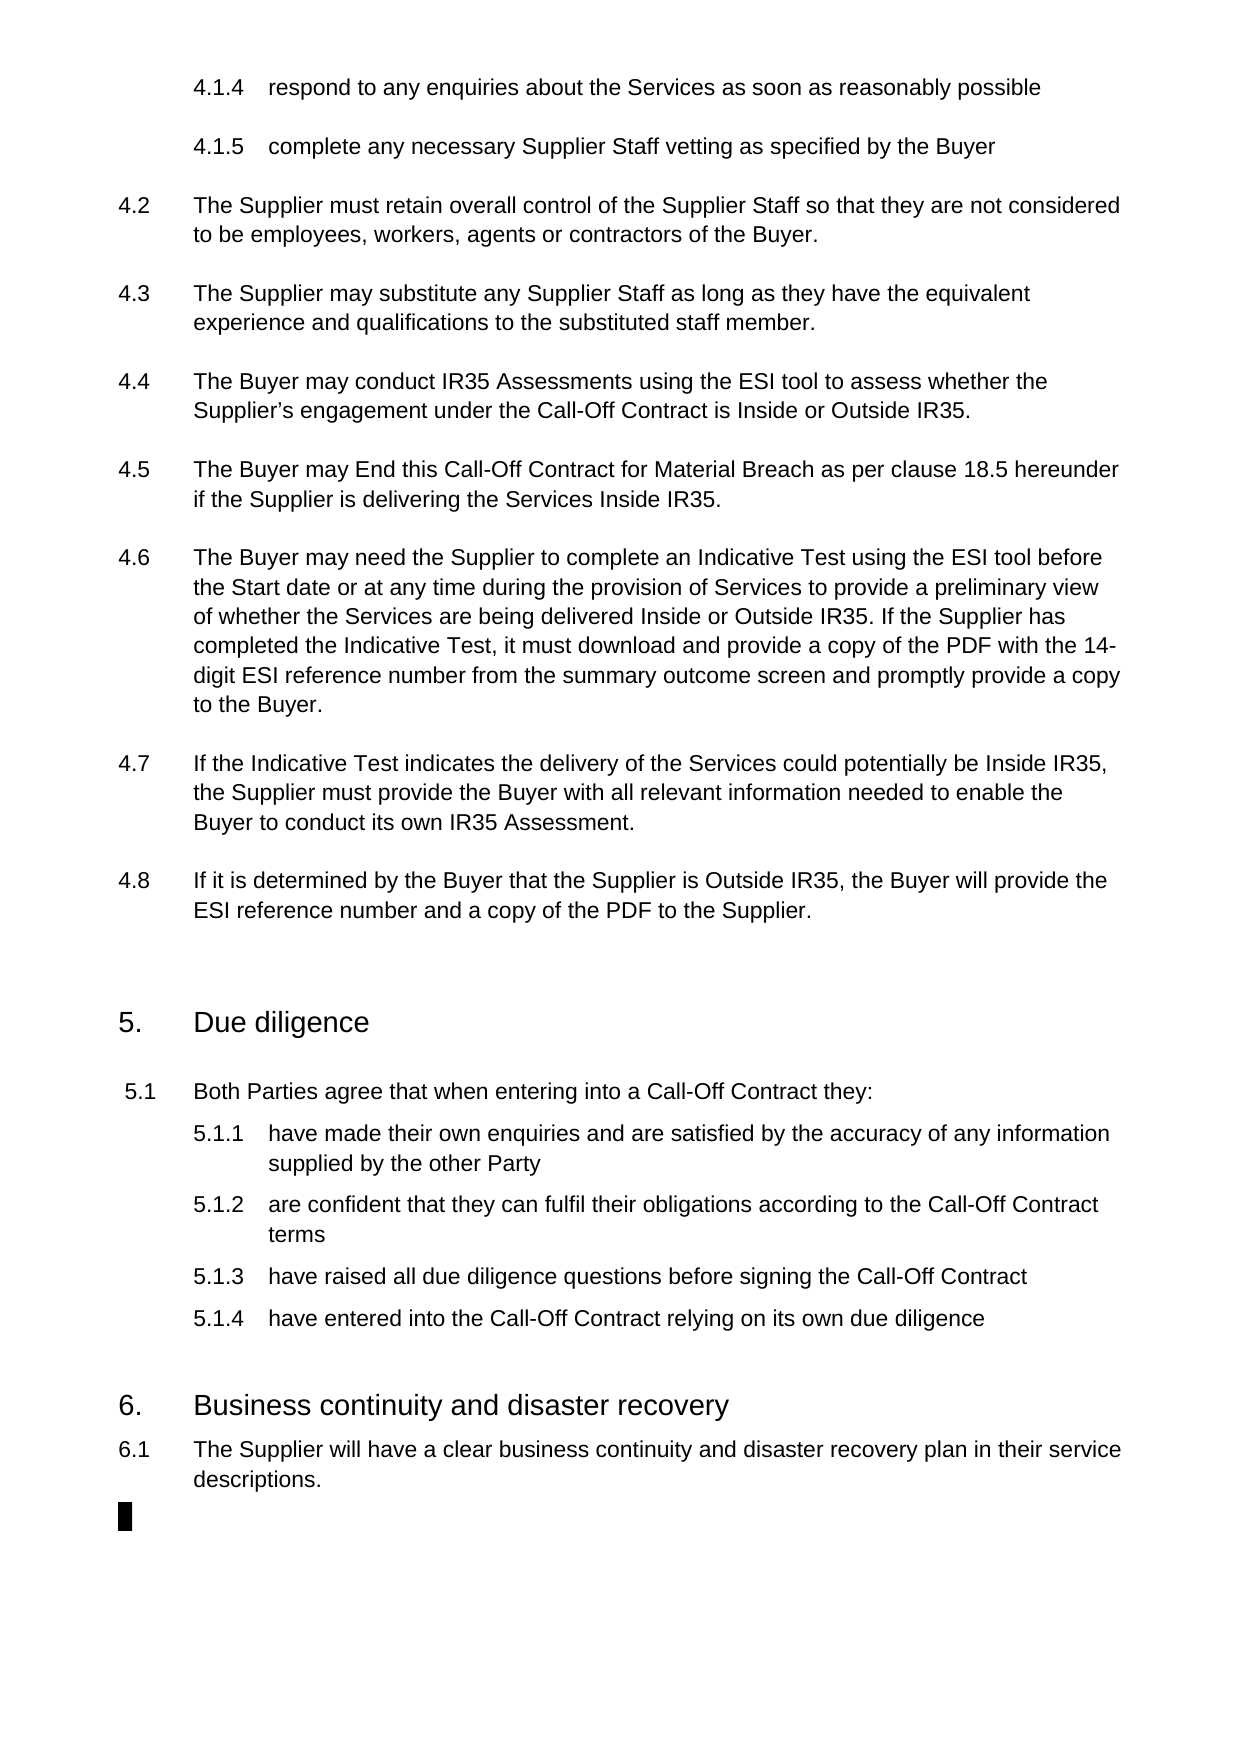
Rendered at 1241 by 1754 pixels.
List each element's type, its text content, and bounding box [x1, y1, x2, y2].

text 4.8 If it is determined by the Buyer that the Supplier is Outside IR35, the Buyer will provide the ESI reference number and a copy of the PDF to the Supplier. [118, 868, 1122, 923]
text 4.1.5 complete any necessary Supplier Staff vetting as specified by the Buyer [118, 134, 1122, 159]
text 6. Business continuity and disaster recovery [118, 1389, 1122, 1422]
picture [118, 1502, 133, 1531]
text 6.1 The Supplier will have a clear business continuity and disaster recovery plan in their service descriptions. [118, 1437, 1122, 1492]
text 4.7 If the Indicative Test indicates the delivery of the Services could potentially be Inside IR35, the Supplier must provide the Buyer with all relevant information needed to enable the Buyer to conduct its own IR35 Assessment. [118, 751, 1122, 835]
text 5.1.4 have entered into the Call-Off Contract relying on its own due diligence [118, 1305, 1122, 1331]
text 4.6 The Buyer may need the Supplier to complete an Indicative Test using the ESI tool before the Start date or at any time during the provision of Services to provide a preliminary view of whether the Services are being delivered Inside or Outside IR35. If the Supplier has completed the Indicative Test, it must download and provide a copy of the PDF with the 14-digit ESI reference number from the summary outcome screen and promptly provide a copy to the Buyer. [118, 545, 1122, 717]
text 5.1.3 have raised all due diligence questions before signing the Call-Off Contract [118, 1263, 1122, 1289]
text 4.1.4 respond to any enquiries about the Services as soon as reasonably possible [118, 75, 1122, 101]
text 5. Due diligence [118, 1006, 1122, 1039]
text 5.1.1 have made their own enquiries and are satisfied by the accuracy of any information supplied by the other Party [193, 1121, 1122, 1176]
text 4.5 The Buyer may End this Call-Off Contract for Material Breach as per clause 18.5 hereunder if the Supplier is delivering the Services Inside IR35. [118, 457, 1122, 512]
text 5.1 Both Parties agree that when entering into a Call-Off Contract they: [118, 1079, 1122, 1105]
text 4.2 The Supplier must retain overall control of the Supplier Staff so that they are not considered to be employees, workers, agents or contractors of the Buyer. [118, 192, 1122, 247]
text 4.3 The Supplier may substitute any Supplier Staff as long as they have the equivalent experience and qualifications to the substituted staff member. [118, 281, 1122, 336]
text 4.4 The Buyer may conduct IR35 Assessments using the ESI tool to assess whether the Supplier’s engagement under the Call-Off Contract is Inside or Outside IR35. [118, 369, 1122, 424]
text 5.1.2 are confident that they can fulfil their obligations according to the Call-Off Contract terms [193, 1192, 1122, 1247]
